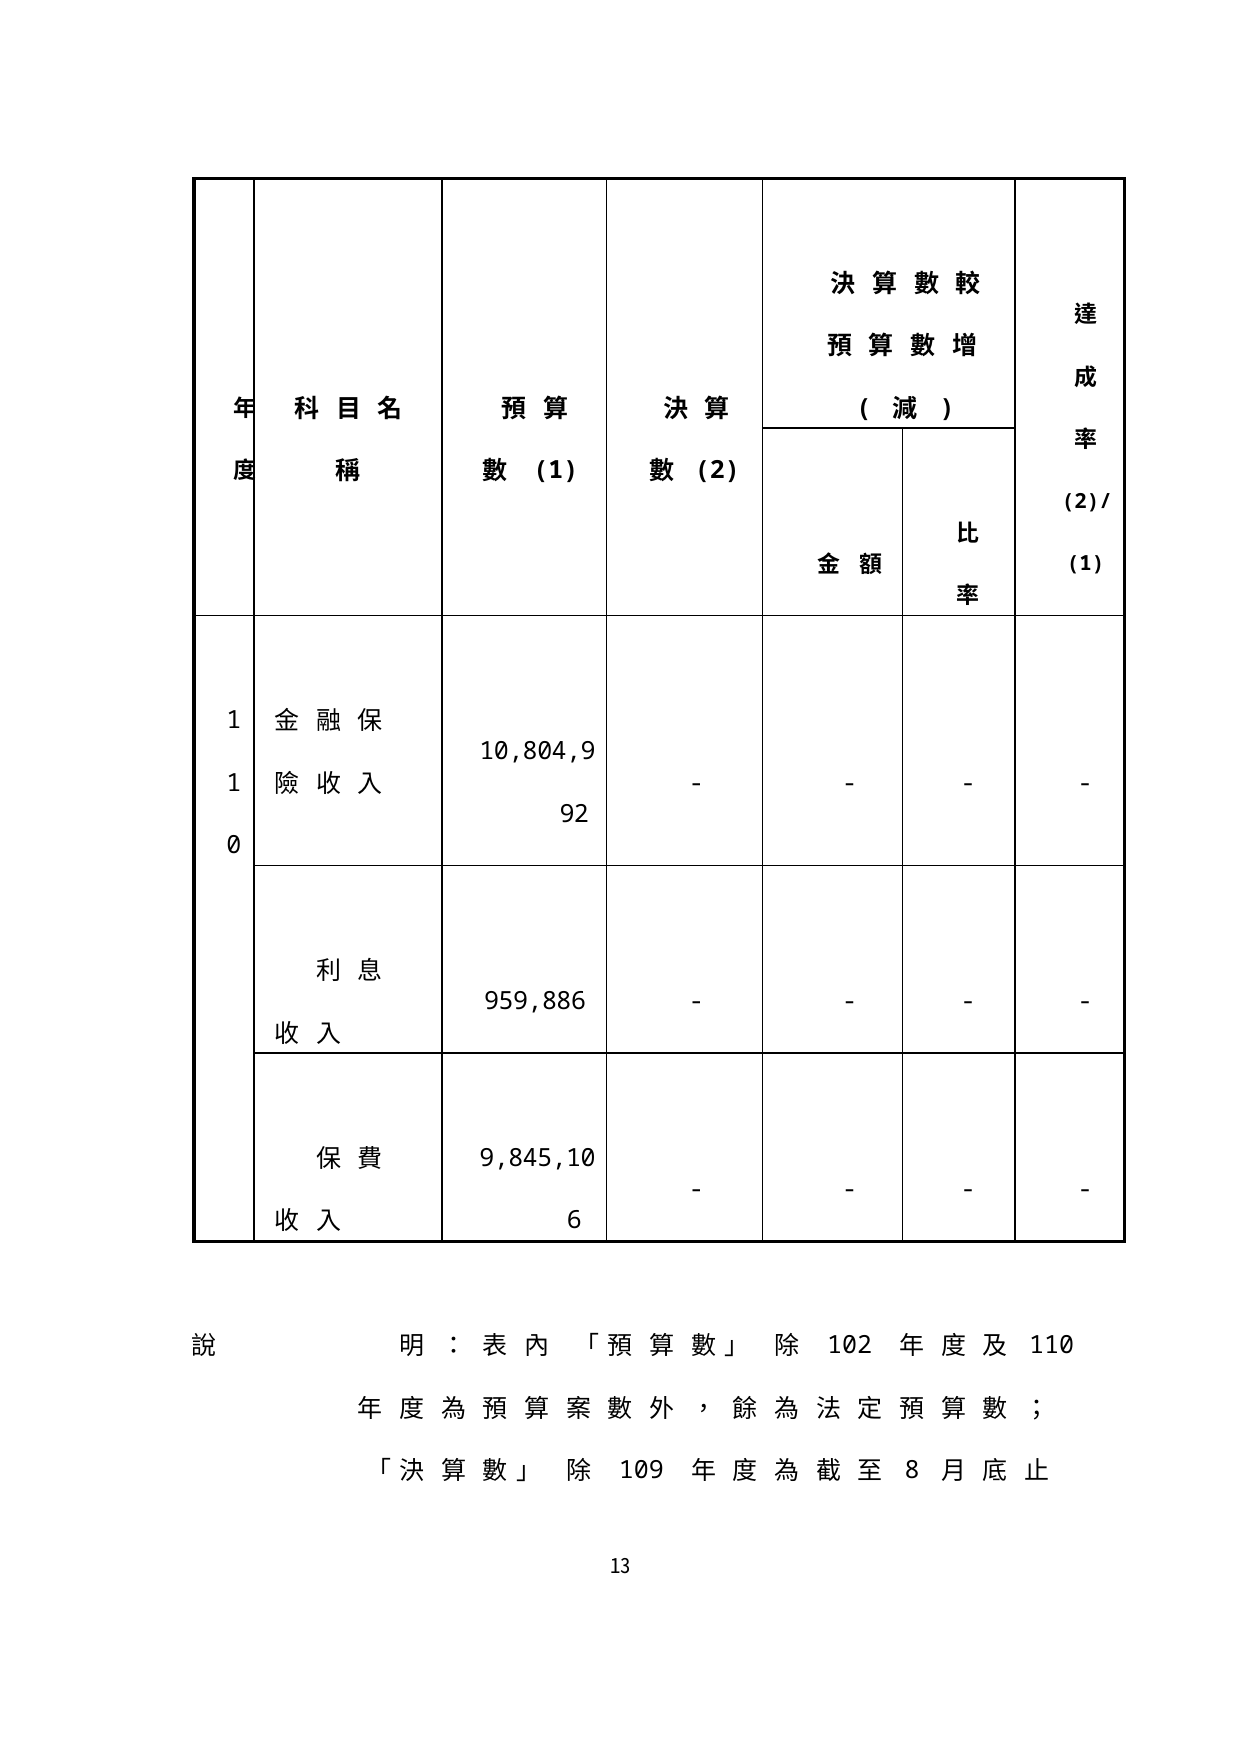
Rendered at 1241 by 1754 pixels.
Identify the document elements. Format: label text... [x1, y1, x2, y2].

table_cell 10,804,992 [443, 616, 606, 865]
table_cell [196, 1052, 253, 1240]
table_cell - [903, 866, 1014, 1052]
table_cell 959,886 [443, 866, 606, 1052]
table_cell 金額 [763, 429, 902, 615]
table_cell [196, 865, 253, 1052]
table_cell - [903, 616, 1014, 865]
table_cell 9,845,106 [443, 1054, 606, 1240]
table_cell - [763, 1054, 902, 1240]
table_cell - [1016, 866, 1123, 1052]
table_cell 金融保險收入 [255, 616, 441, 865]
table_cell - [1016, 616, 1123, 865]
table_header 決算數(2) [607, 180, 762, 615]
table_cell - [763, 866, 902, 1052]
table_cell - [903, 1054, 1014, 1240]
table_header 科目名稱 [255, 180, 441, 615]
table_cell 110 [196, 616, 253, 865]
text 說 明：表內「預算數」除102年度及110年度為預算案數外，餘為法定預算數；「決算數」除109年度為截至8月底止 [183, 1302, 1087, 1490]
table_cell - [607, 866, 762, 1052]
table_cell 利息收入 [255, 866, 441, 1052]
table_header 年度 [196, 180, 253, 615]
table_header 決算數較預算數增(減) [763, 180, 1014, 427]
table_cell - [607, 616, 762, 865]
table_cell - [607, 1054, 762, 1240]
table_header 預算數(1) [443, 180, 606, 615]
table_cell - [763, 616, 902, 865]
table_cell 保費收入 [255, 1054, 441, 1240]
table_cell 比率 [903, 429, 1014, 615]
table_cell - [1016, 1054, 1123, 1240]
table_header 達成率(2)/(1) [1016, 180, 1123, 615]
